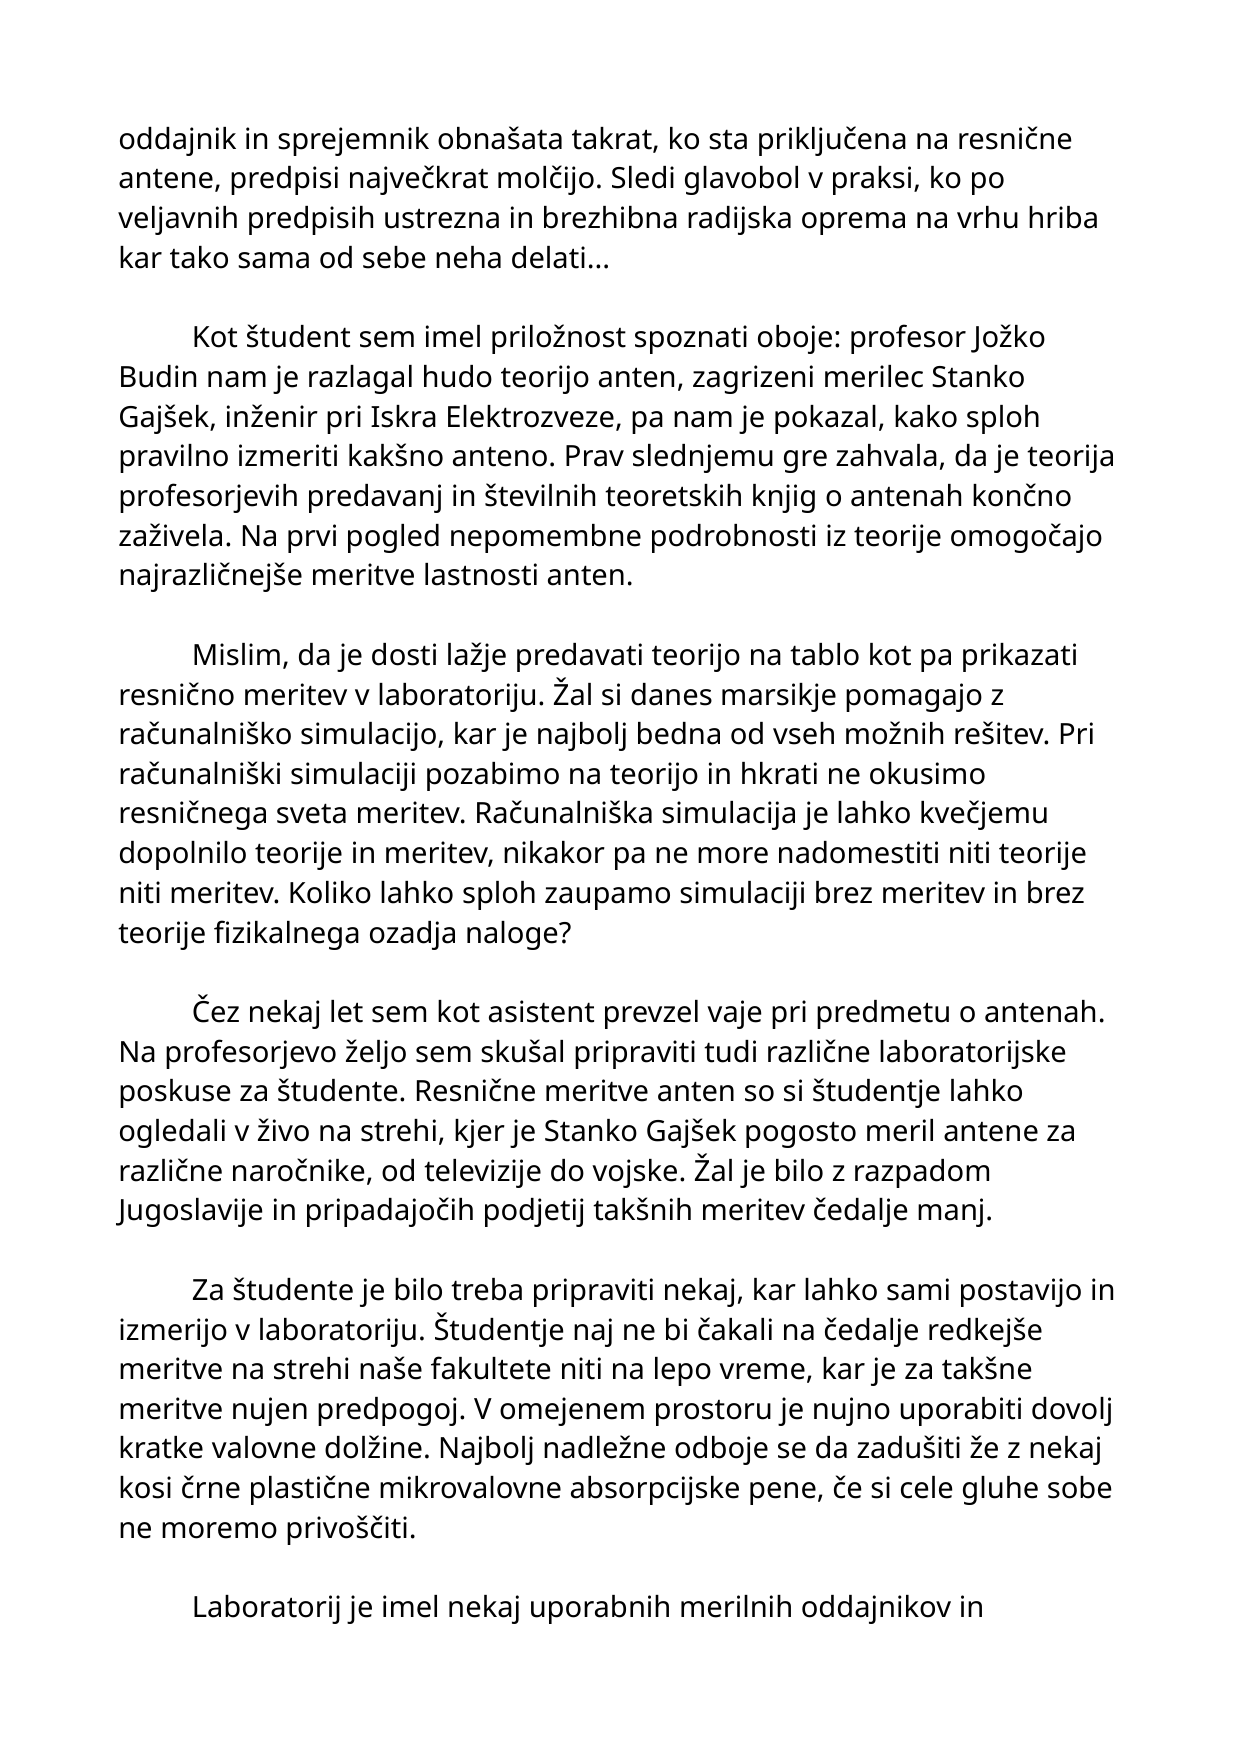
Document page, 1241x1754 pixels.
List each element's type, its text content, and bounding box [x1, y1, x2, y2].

text Kot študent sem imel priložnost spoznati oboje: profesor Jožko Budin nam je razlagal hudo teorijo anten, zagrizeni merilec Stanko Gajšek, inženir pri Iskra Elektrozveze, pa nam je pokazal, kako sploh pravilno izmeriti kakšno anteno. Prav slednjemu gre zahvala, da je teorija profesorjevih predavanj in številnih teoretskih knjig o antenah končno zaživela. Na prvi pogled nepomembne podrobnosti iz teorije omogočajo najrazličnejše meritve lastnosti anten. [118, 317, 1122, 594]
text Čez nekaj let sem kot asistent prevzel vaje pri predmetu o antenah. Na profesorjevo željo sem skušal pripraviti tudi različne laboratorijske poskuse za študente. Resnične meritve anten so si študentje lahko ogledali v živo na strehi, kjer je Stanko Gajšek pogosto meril antene za različne naročnike, od televizije do vojske. Žal je bilo z razpadom Jugoslavije in pripadajočih podjetij takšnih meritev čedalje manj. [118, 991, 1122, 1229]
text Za študente je bilo treba pripraviti nekaj, kar lahko sami postavijo in izmerijo v laboratoriju. Študentje naj ne bi čakali na čedalje redkejše meritve na strehi naše fakultete niti na lepo vreme, kar je za takšne meritve nujen predpogoj. V omejenem prostoru je nujno uporabiti dovolj kratke valovne dolžine. Najbolj nadležne odboje se da zadušiti že z nekaj kosi črne plastične mikrovalovne absorpcijske pene, če si cele gluhe sobe ne moremo privoščiti. [118, 1269, 1122, 1547]
text Mislim, da je dosti lažje predavati teorijo na tablo kot pa prikazati resnično meritev v laboratoriju. Žal si danes marsikje pomagajo z računalniško simulacijo, kar je najbolj bedna od vseh možnih rešitev. Pri računalniški simulaciji pozabimo na teorijo in hkrati ne okusimo resničnega sveta meritev. Računalniška simulacija je lahko kvečjemu dopolnilo teorije in meritev, nikakor pa ne more nadomestiti niti teorije niti meritev. Koliko lahko sploh zaupamo simulaciji brez meritev in brez teorije fizikalnega ozadja naloge? [118, 634, 1122, 952]
text oddajnik in sprejemnik obnašata takrat, ko sta priključena na resnične antene, predpisi največkrat molčijo. Sledi glavobol v praksi, ko po veljavnih predpisih ustrezna in brezhibna radijska oprema na vrhu hriba kar tako sama od sebe neha delati... [118, 118, 1122, 277]
text Laboratorij je imel nekaj uporabnih merilnih oddajnikov in [118, 1587, 1122, 1626]
